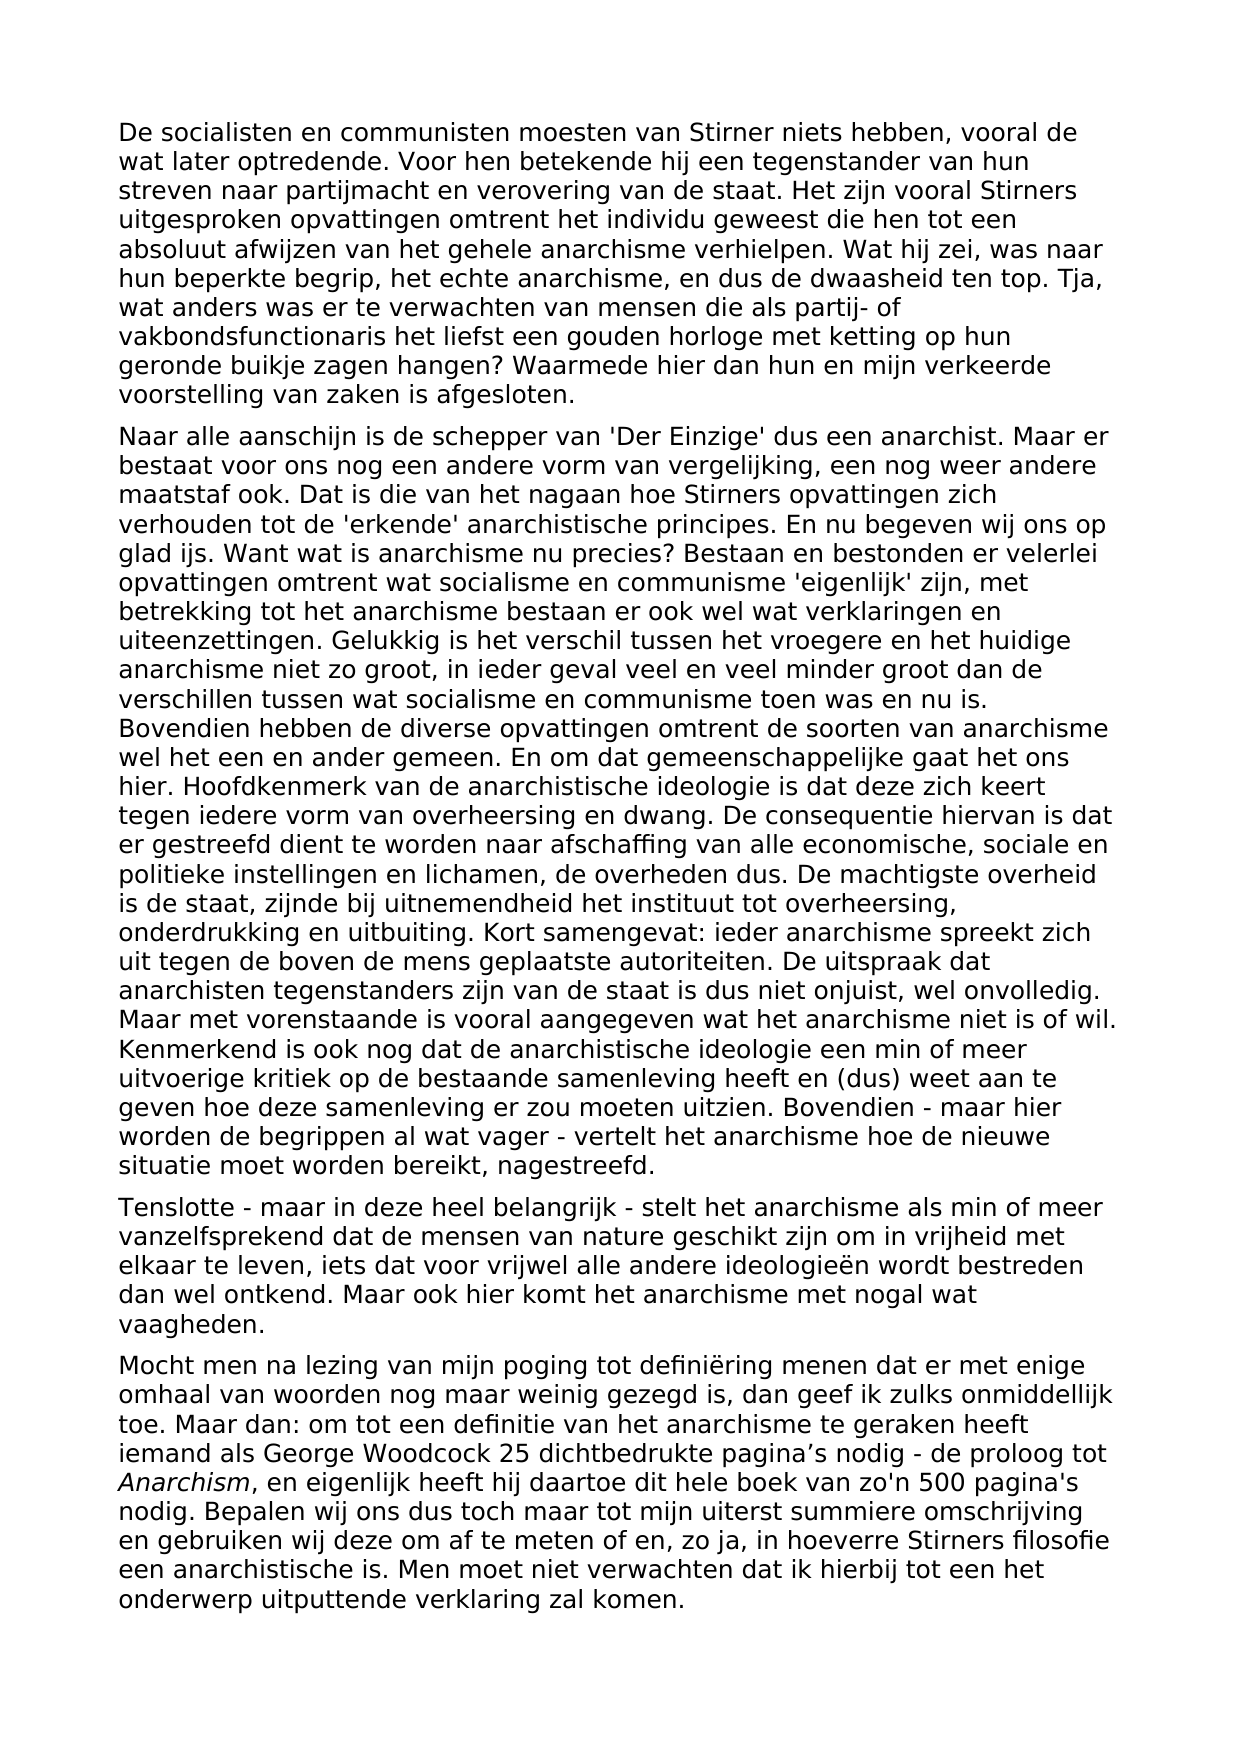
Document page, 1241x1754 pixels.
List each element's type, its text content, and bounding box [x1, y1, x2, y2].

text Naar alle aanschijn is de schepper van 'Der Einzige' dus een anarchist. Maar er bestaat voor ons nog een andere vorm van vergelijking, een nog weer andere maatstaf ook. Dat is die van het nagaan hoe Stirners opvattingen zich verhouden tot de 'erkende' anarchistische principes. En nu begeven wij ons op glad ijs. Want wat is anarchisme nu precies? Bestaan en bestonden er velerlei opvattingen omtrent wat socialisme en communisme 'eigenlijk' zijn, met betrekking tot het anarchisme bestaan er ook wel wat verklaringen en uiteenzettingen. Gelukkig is het verschil tussen het vroegere en het huidige anarchisme niet zo groot, in ieder geval veel en veel minder groot dan de verschillen tussen wat socialisme en communisme toen was en nu is. Bovendien hebben de diverse opvattingen omtrent de soorten van anarchisme wel het een en ander gemeen. En om dat gemeenschappelijke gaat het ons hier. Hoofdkenmerk van de anarchistische ideologie is dat deze zich keert tegen iedere vorm van overheersing en dwang. De consequentie hiervan is dat er gestreefd dient te worden naar afschaffing van alle economische, sociale en politieke instellingen en lichamen, de overheden dus. De machtigste overheid is de staat, zijnde bij uitnemendheid het instituut tot overheersing, onderdrukking en uitbuiting. Kort samengevat: ieder anarchisme spreekt zich uit tegen de boven de mens geplaatste autoriteiten. De uitspraak dat anarchisten tegenstanders zijn van de staat is dus niet onjuist, wel onvolledig. Maar met vorenstaande is vooral aangegeven wat het anarchisme niet is of wil. Kenmerkend is ook nog dat de anarchistische ideologie een min of meer uitvoerige kritiek op de bestaande samenleving heeft en (dus) weet aan te geven hoe deze samenleving er zou moeten uitzien. Bovendien - maar hier worden de begrippen al wat vager - vertelt het anarchisme hoe de nieuwe situatie moet worden bereikt, nagestreefd. [118, 422, 1122, 1181]
text Mocht men na lezing van mijn poging tot definiëring menen dat er met enige omhaal van woorden nog maar weinig gezegd is, dan geef ik zulks onmiddellijk toe. Maar dan: om tot een definitie van het anarchisme te geraken heeft iemand als George Woodcock 25 dichtbedrukte pagina’s nodig - de proloog tot Anarchism, en eigenlijk heeft hij daartoe dit hele boek van zo'n 500 pagina's nodig. Bepalen wij ons dus toch maar tot mijn uiterst summiere omschrijving en gebruiken wij deze om af te meten of en, zo ja, in hoeverre Stirners filosofie een anarchistische is. Men moet niet verwachten dat ik hierbij tot een het onderwerp uitputtende verklaring zal komen. [118, 1351, 1122, 1614]
text Tenslotte - maar in deze heel belangrijk - stelt het anarchisme als min of meer vanzelfsprekend dat de mensen van nature geschikt zijn om in vrijheid met elkaar te leven, iets dat voor vrijwel alle andere ideologieën wordt bestreden dan wel ontkend. Maar ook hier komt het anarchisme met nogal wat vaagheden. [118, 1193, 1122, 1339]
text De socialisten en communisten moesten van Stirner niets hebben, vooral de wat later optredende. Voor hen betekende hij een tegenstander van hun streven naar partijmacht en verovering van de staat. Het zijn vooral Stirners uitgesproken opvattingen omtrent het individu geweest die hen tot een absoluut afwijzen van het gehele anarchisme verhielpen. Wat hij zei, was naar hun beperkte begrip, het echte anarchisme, en dus de dwaasheid ten top. Tja, wat anders was er te verwachten van mensen die als partij- of vakbondsfunctionaris het liefst een gouden horloge met ketting op hun geronde buikje zagen hangen? Waarmede hier dan hun en mijn verkeerde voorstelling van zaken is afgesloten. [118, 118, 1122, 410]
